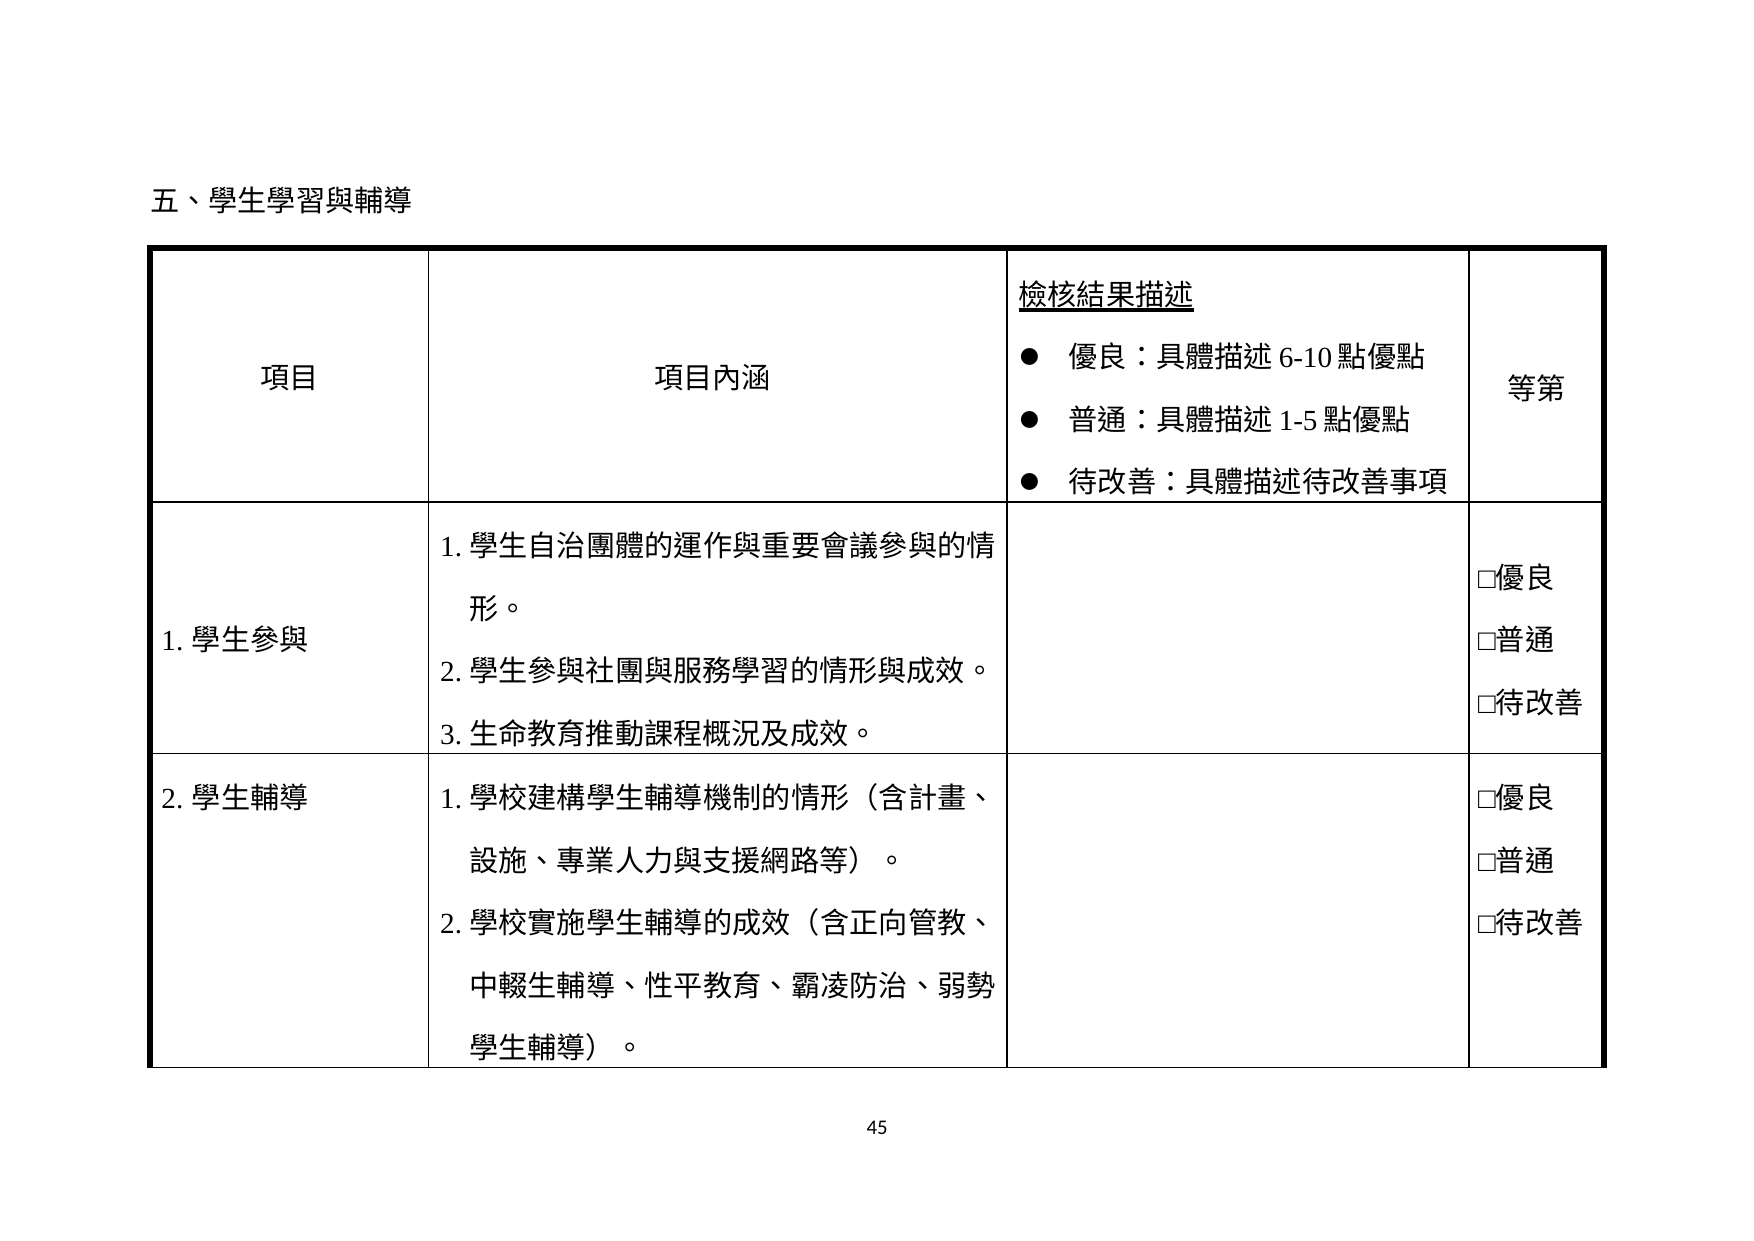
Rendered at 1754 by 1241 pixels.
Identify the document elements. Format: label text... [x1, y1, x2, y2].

table_cell [1008, 754, 1468, 1067]
table_cell 學生輔導 [153, 754, 428, 1067]
table_header 項目內涵 [429, 251, 1006, 501]
text 五、學生學習與輔導 [150, 157, 1604, 220]
table_cell □優良 □普通 □待改善 [1470, 503, 1601, 752]
table_cell 學生自治團體的運作與重要會議參與的情形。 學生參與社團與服務學習的情形與成效。 生命教育推動課程概況及成效。 [429, 503, 1006, 752]
table_header 檢核結果描述 優良：具體描述6-10點優點 普通：具體描述1-5點優點 待改善：具體描述待改善事項 [1008, 251, 1468, 501]
table_cell [1008, 503, 1468, 752]
table_header 項目 [153, 251, 428, 501]
table_header 等第 [1470, 251, 1601, 501]
table_cell 學生參與 [153, 503, 428, 752]
table_cell 學校建構學生輔導機制的情形（含計畫、設施、專業人力與支援網路等）。 學校實施學生輔導的成效（含正向管教、中輟生輔導、性平教育、霸凌防治、弱勢學生輔導）。 學校運用「適應欠佳校園團隊合作模式」的成效(各處室合作提供支持服務)。 [429, 754, 1006, 1067]
table_cell □優良 □普通 □待改善 [1470, 754, 1601, 1067]
